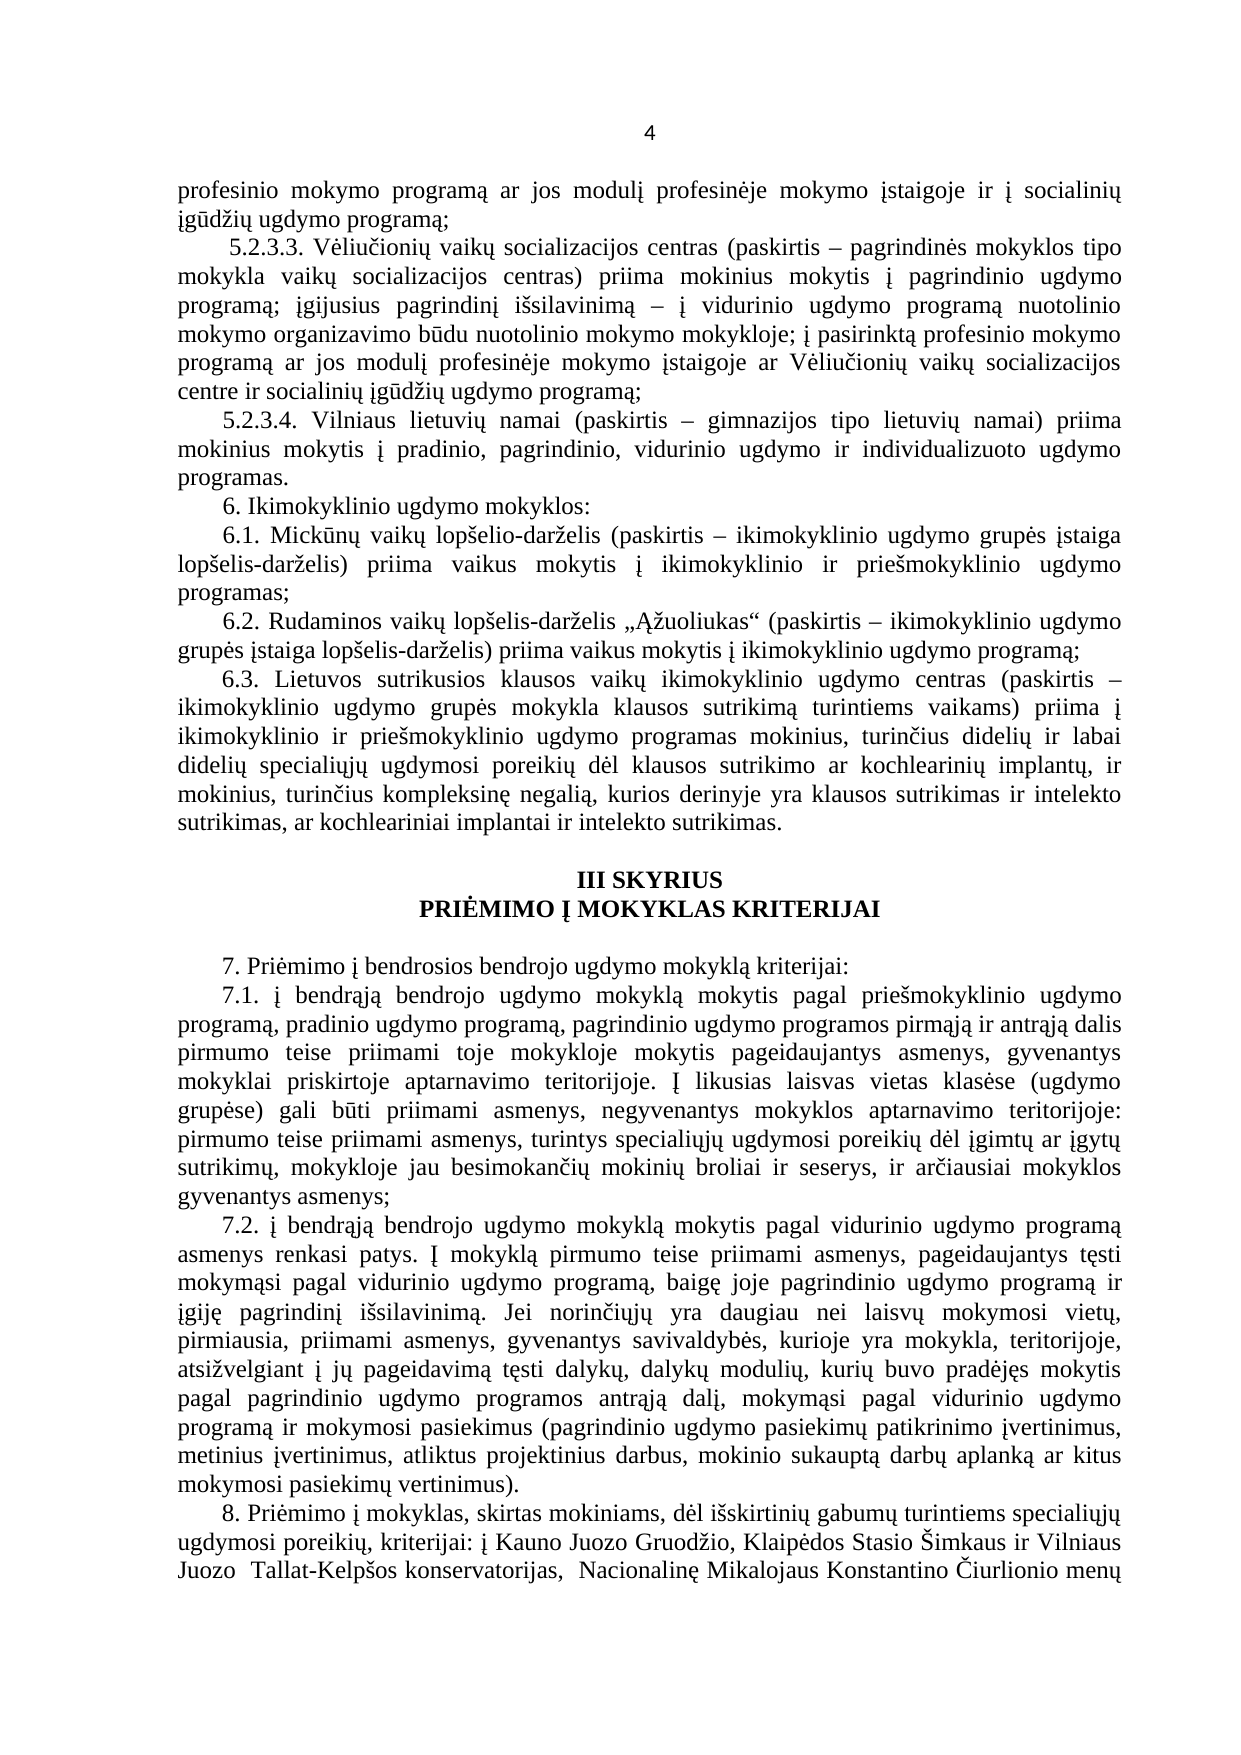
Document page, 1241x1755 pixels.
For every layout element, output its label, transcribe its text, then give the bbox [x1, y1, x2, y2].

text PRIĖMIMO Į MOKYKLAS KRITERIJAI [177, 894, 1122, 922]
text 7.2. į bendrąją bendrojo ugdymo mokyklą mokytis pagal vidurinio ugdymo programą asmenys renkasi patys. Į mokyklą pirmumo teise priimami asmenys, pageidaujantys tęsti mokymąsi pagal vidurinio ugdymo programą, baigę joje pagrindinio ugdymo programą ir įgiję pagrindinį išsilavinimą. Jei norinčiųjų yra daugiau nei laisvų mokymosi vietų, pirmiausia, priimami asmenys, gyvenantys savivaldybės, kurioje yra mokykla, teritorijoje, atsižvelgiant į jų pageidavimą tęsti dalykų, dalykų modulių, kurių buvo pradėjęs mokytis pagal pagrindinio ugdymo programos antrąją dalį, mokymąsi pagal vidurinio ugdymo programą ir mokymosi pasiekimus (pagrindinio ugdymo pasiekimų patikrinimo įvertinimus, metinius įvertinimus, atliktus projektinius darbus, mokinio sukauptą darbų aplanką ar kitus mokymosi pasiekimų vertinimus). [177, 1210, 1122, 1498]
text 6. Ikimokyklinio ugdymo mokyklos: [177, 491, 1122, 520]
text III SKYRIUS [177, 865, 1122, 894]
text 7. Priėmimo į bendrosios bendrojo ugdymo mokyklą kriterijai: [177, 951, 1122, 980]
text 6.1. Mickūnų vaikų lopšelio-darželis (paskirtis – ikimokyklinio ugdymo grupės įstaiga lopšelis-darželis) priima vaikus mokytis į ikimokyklinio ir priešmokyklinio ugdymo programas; [177, 520, 1122, 606]
text 5.2.3.4. Vilniaus lietuvių namai (paskirtis – gimnazijos tipo lietuvių namai) priima mokinius mokytis į pradinio, pagrindinio, vidurinio ugdymo ir individualizuoto ugdymo programas. [177, 405, 1122, 491]
text 7.1. į bendrąją bendrojo ugdymo mokyklą mokytis pagal priešmokyklinio ugdymo programą, pradinio ugdymo programą, pagrindinio ugdymo programos pirmąją ir antrąją dalis pirmumo teise priimami toje mokykloje mokytis pageidaujantys asmenys, gyvenantys mokyklai priskirtoje aptarnavimo teritorijoje. Į likusias laisvas vietas klasėse (ugdymo grupėse) gali būti priimami asmenys, negyvenantys mokyklos aptarnavimo teritorijoje: pirmumo teise priimami asmenys, turintys specialiųjų ugdymosi poreikių dėl įgimtų ar įgytų sutrikimų, mokykloje jau besimokančių mokinių broliai ir seserys, ir arčiausiai mokyklos gyvenantys asmenys; [177, 980, 1122, 1210]
text 5.2.3.3. Vėliučionių vaikų socializacijos centras (paskirtis – pagrindinės mokyklos tipo mokykla vaikų socializacijos centras) priima mokinius mokytis į pagrindinio ugdymo programą; įgijusius pagrindinį išsilavinimą – į vidurinio ugdymo programą nuotolinio mokymo organizavimo būdu nuotolinio mokymo mokykloje; į pasirinktą profesinio mokymo programą ar jos modulį profesinėje mokymo įstaigoje ar Vėliučionių vaikų socializacijos centre ir socialinių įgūdžių ugdymo programą; [177, 232, 1122, 405]
text 8. Priėmimo į mokyklas, skirtas mokiniams, dėl išskirtinių gabumų turintiems specialiųjų ugdymosi poreikių, kriterijai: į Kauno Juozo Gruodžio, Klaipėdos Stasio Šimkaus ir Vilniaus Juozo Tallat-Kelpšos konservatorijas, Nacionalinę Mikalojaus Konstantino Čiurlionio menų [177, 1498, 1122, 1584]
text 6.3. Lietuvos sutrikusios klausos vaikų ikimokyklinio ugdymo centras (paskirtis – ikimokyklinio ugdymo grupės mokykla klausos sutrikimą turintiems vaikams) priima į ikimokyklinio ir priešmokyklinio ugdymo programas mokinius, turinčius didelių ir labai didelių specialiųjų ugdymosi poreikių dėl klausos sutrikimo ar kochlearinių implantų, ir mokinius, turinčius kompleksinę negalią, kurios derinyje yra klausos sutrikimas ir intelekto sutrikimas, ar kochleariniai implantai ir intelekto sutrikimas. [177, 664, 1122, 836]
text profesinio mokymo programą ar jos modulį profesinėje mokymo įstaigoje ir į socialinių įgūdžių ugdymo programą; [177, 175, 1122, 232]
text 6.2. Rudaminos vaikų lopšelis-darželis „Ąžuoliukas“ (paskirtis – ikimokyklinio ugdymo grupės įstaiga lopšelis-darželis) priima vaikus mokytis į ikimokyklinio ugdymo programą; [177, 606, 1122, 664]
